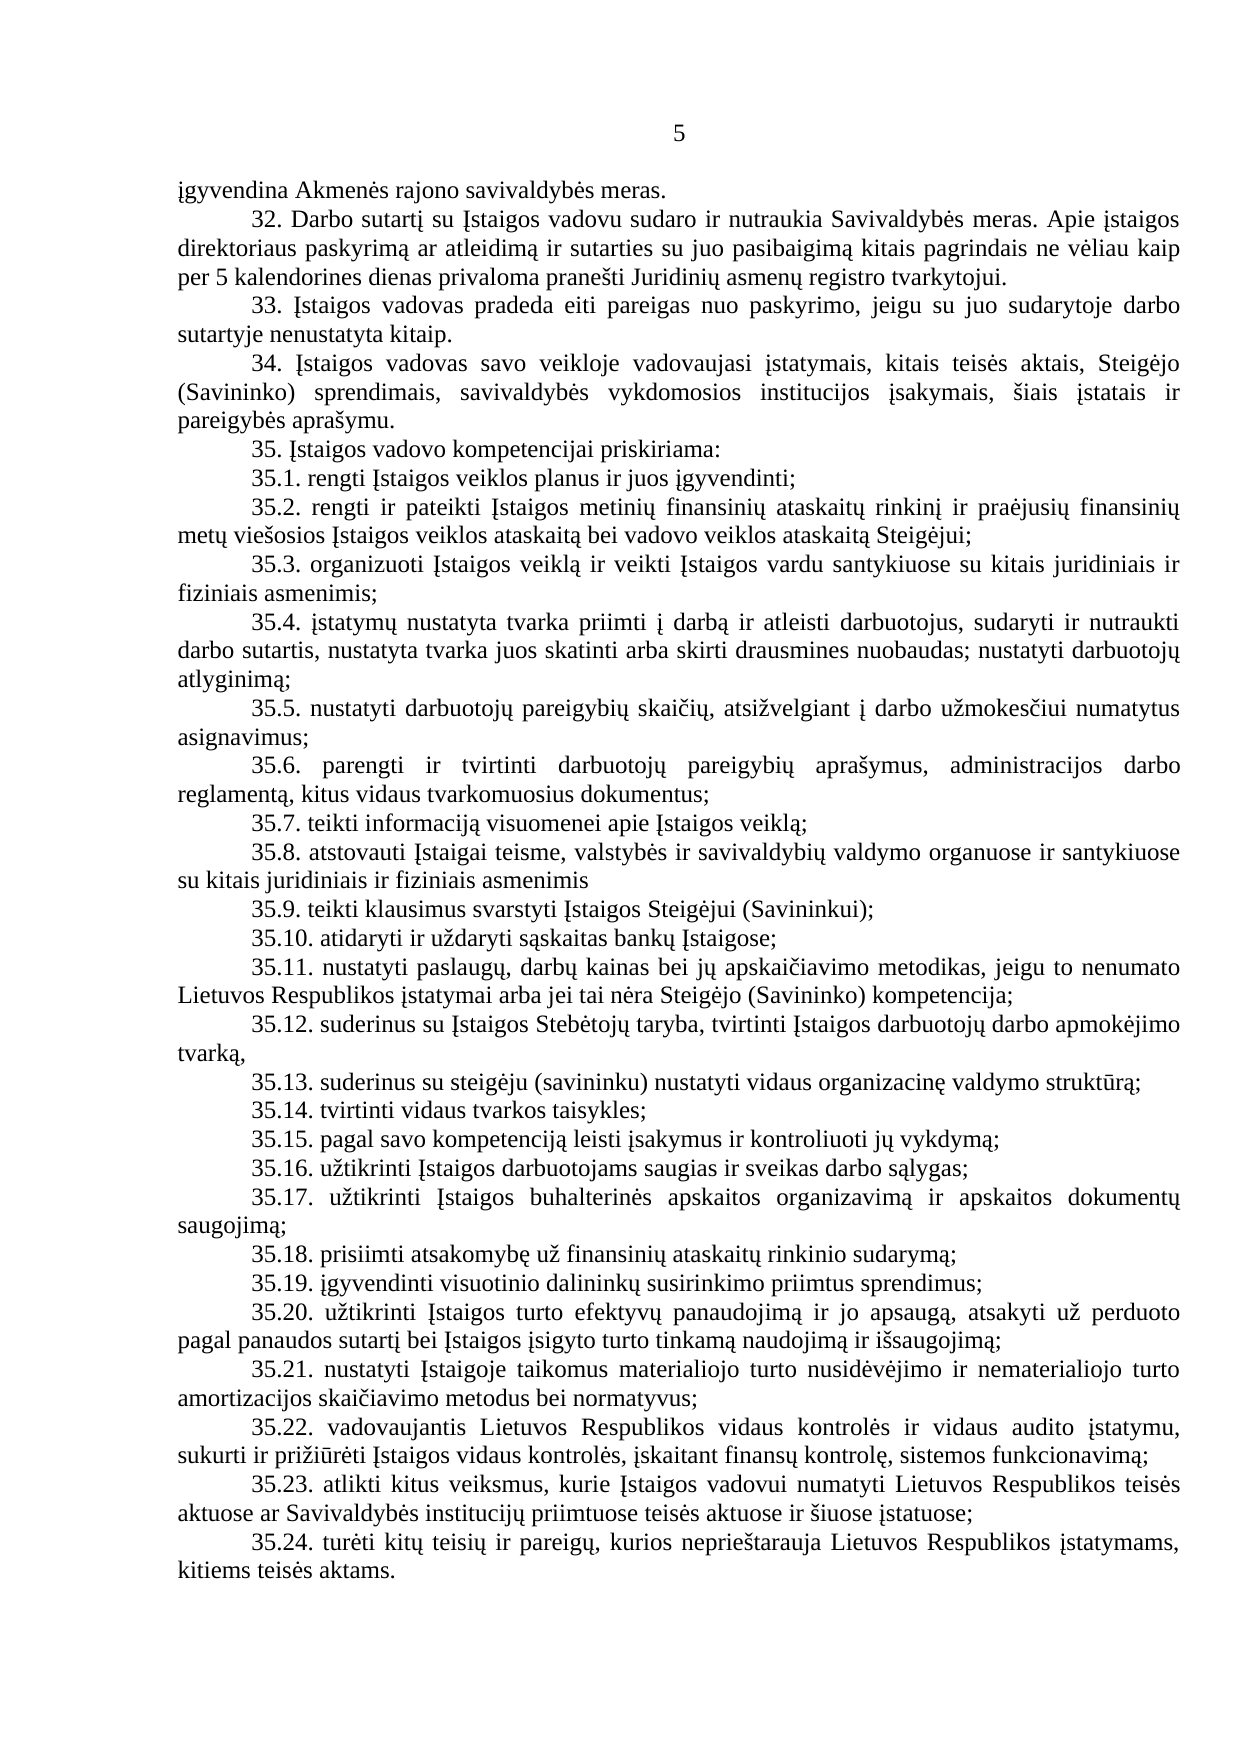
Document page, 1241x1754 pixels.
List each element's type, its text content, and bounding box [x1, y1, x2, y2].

text 35.22. vadovaujantis Lietuvos Respublikos vidaus kontrolės ir vidaus audito įstatymu, sukurti ir prižiūrėti Įstaigos vidaus kontrolės, įskaitant finansų kontrolę, sistemos funkcionavimą; [177, 1412, 1181, 1469]
text 35.1. rengti Įstaigos veiklos planus ir juos įgyvendinti; [177, 463, 1181, 492]
text 35.19. įgyvendinti visuotinio dalininkų susirinkimo priimtus sprendimus; [177, 1268, 1181, 1297]
text 35.10. atidaryti ir uždaryti sąskaitas bankų Įstaigose; [177, 923, 1181, 952]
text 35.4. įstatymų nustatyta tvarka priimti į darbą ir atleisti darbuotojus, sudaryti ir nutraukti darbo sutartis, nustatyta tvarka juos skatinti arba skirti drausmines nuobaudas; nustatyti darbuotojų atlyginimą; [177, 607, 1181, 693]
text 34. Įstaigos vadovas savo veikloje vadovaujasi įstatymais, kitais teisės aktais, Steigėjo (Savininko) sprendimais, savivaldybės vykdomosios institucijos įsakymais, šiais įstatais ir pareigybės aprašymu. [177, 348, 1181, 434]
text įgyvendina Akmenės rajono savivaldybės meras. [177, 176, 1181, 204]
text 35.20. užtikrinti Įstaigos turto efektyvų panaudojimą ir jo apsaugą, atsakyti už perduoto pagal panaudos sutartį bei Įstaigos įsigyto turto tinkamą naudojimą ir išsaugojimą; [177, 1297, 1181, 1354]
text 35.15. pagal savo kompetenciją leisti įsakymus ir kontroliuoti jų vykdymą; [177, 1124, 1181, 1153]
text 35.16. užtikrinti Įstaigos darbuotojams saugias ir sveikas darbo sąlygas; [177, 1153, 1181, 1182]
text 32. Darbo sutartį su Įstaigos vadovu sudaro ir nutraukia Savivaldybės meras. Apie įstaigos direktoriaus paskyrimą ar atleidimą ir sutarties su juo pasibaigimą kitais pagrindais ne vėliau kaip per 5 kalendorines dienas privaloma pranešti Juridinių asmenų registro tvarkytojui. [177, 204, 1181, 291]
text 35.13. suderinus su steigėju (savininku) nustatyti vidaus organizacinę valdymo struktūrą; [177, 1067, 1181, 1096]
text 35.3. organizuoti Įstaigos veiklą ir veikti Įstaigos vardu santykiuose su kitais juridiniais ir fiziniais asmenimis; [177, 549, 1181, 607]
text 35.24. turėti kitų teisių ir pareigų, kurios neprieštarauja Lietuvos Respublikos įstatymams, kitiems teisės aktams. [177, 1527, 1181, 1584]
text 33. Įstaigos vadovas pradeda eiti pareigas nuo paskyrimo, jeigu su juo sudarytoje darbo sutartyje nenustatyta kitaip. [177, 291, 1181, 348]
text 35.2. rengti ir pateikti Įstaigos metinių finansinių ataskaitų rinkinį ir praėjusių finansinių metų viešosios Įstaigos veiklos ataskaitą bei vadovo veiklos ataskaitą Steigėjui; [177, 492, 1181, 549]
text 35.7. teikti informaciją visuomenei apie Įstaigos veiklą; [177, 808, 1181, 837]
text 35.5. nustatyti darbuotojų pareigybių skaičių, atsižvelgiant į darbo užmokesčiui numatytus asignavimus; [177, 693, 1181, 751]
text 35.8. atstovauti Įstaigai teisme, valstybės ir savivaldybių valdymo organuose ir santykiuose su kitais juridiniais ir fiziniais asmenimis [177, 837, 1181, 894]
text 35.23. atlikti kitus veiksmus, kurie Įstaigos vadovui numatyti Lietuvos Respublikos teisės aktuose ar Savivaldybės institucijų priimtuose teisės aktuose ir šiuose įstatuose; [177, 1469, 1181, 1527]
text 35.17. užtikrinti Įstaigos buhalterinės apskaitos organizavimą ir apskaitos dokumentų saugojimą; [177, 1182, 1181, 1239]
text 35.11. nustatyti paslaugų, darbų kainas bei jų apskaičiavimo metodikas, jeigu to nenumato Lietuvos Respublikos įstatymai arba jei tai nėra Steigėjo (Savininko) kompetencija; [177, 952, 1181, 1009]
text 35. Įstaigos vadovo kompetencijai priskiriama: [177, 434, 1181, 463]
text 35.21. nustatyti Įstaigoje taikomus materialiojo turto nusidėvėjimo ir nematerialiojo turto amortizacijos skaičiavimo metodus bei normatyvus; [177, 1354, 1181, 1412]
text 35.14. tvirtinti vidaus tvarkos taisykles; [177, 1096, 1181, 1124]
text 35.6. parengti ir tvirtinti darbuotojų pareigybių aprašymus, administracijos darbo reglamentą, kitus vidaus tvarkomuosius dokumentus; [177, 751, 1181, 808]
text 35.18. prisiimti atsakomybę už finansinių ataskaitų rinkinio sudarymą; [177, 1239, 1181, 1268]
text 35.9. teikti klausimus svarstyti Įstaigos Steigėjui (Savininkui); [177, 894, 1181, 923]
text 35.12. suderinus su Įstaigos Stebėtojų taryba, tvirtinti Įstaigos darbuotojų darbo apmokėjimo tvarką, [177, 1009, 1181, 1067]
